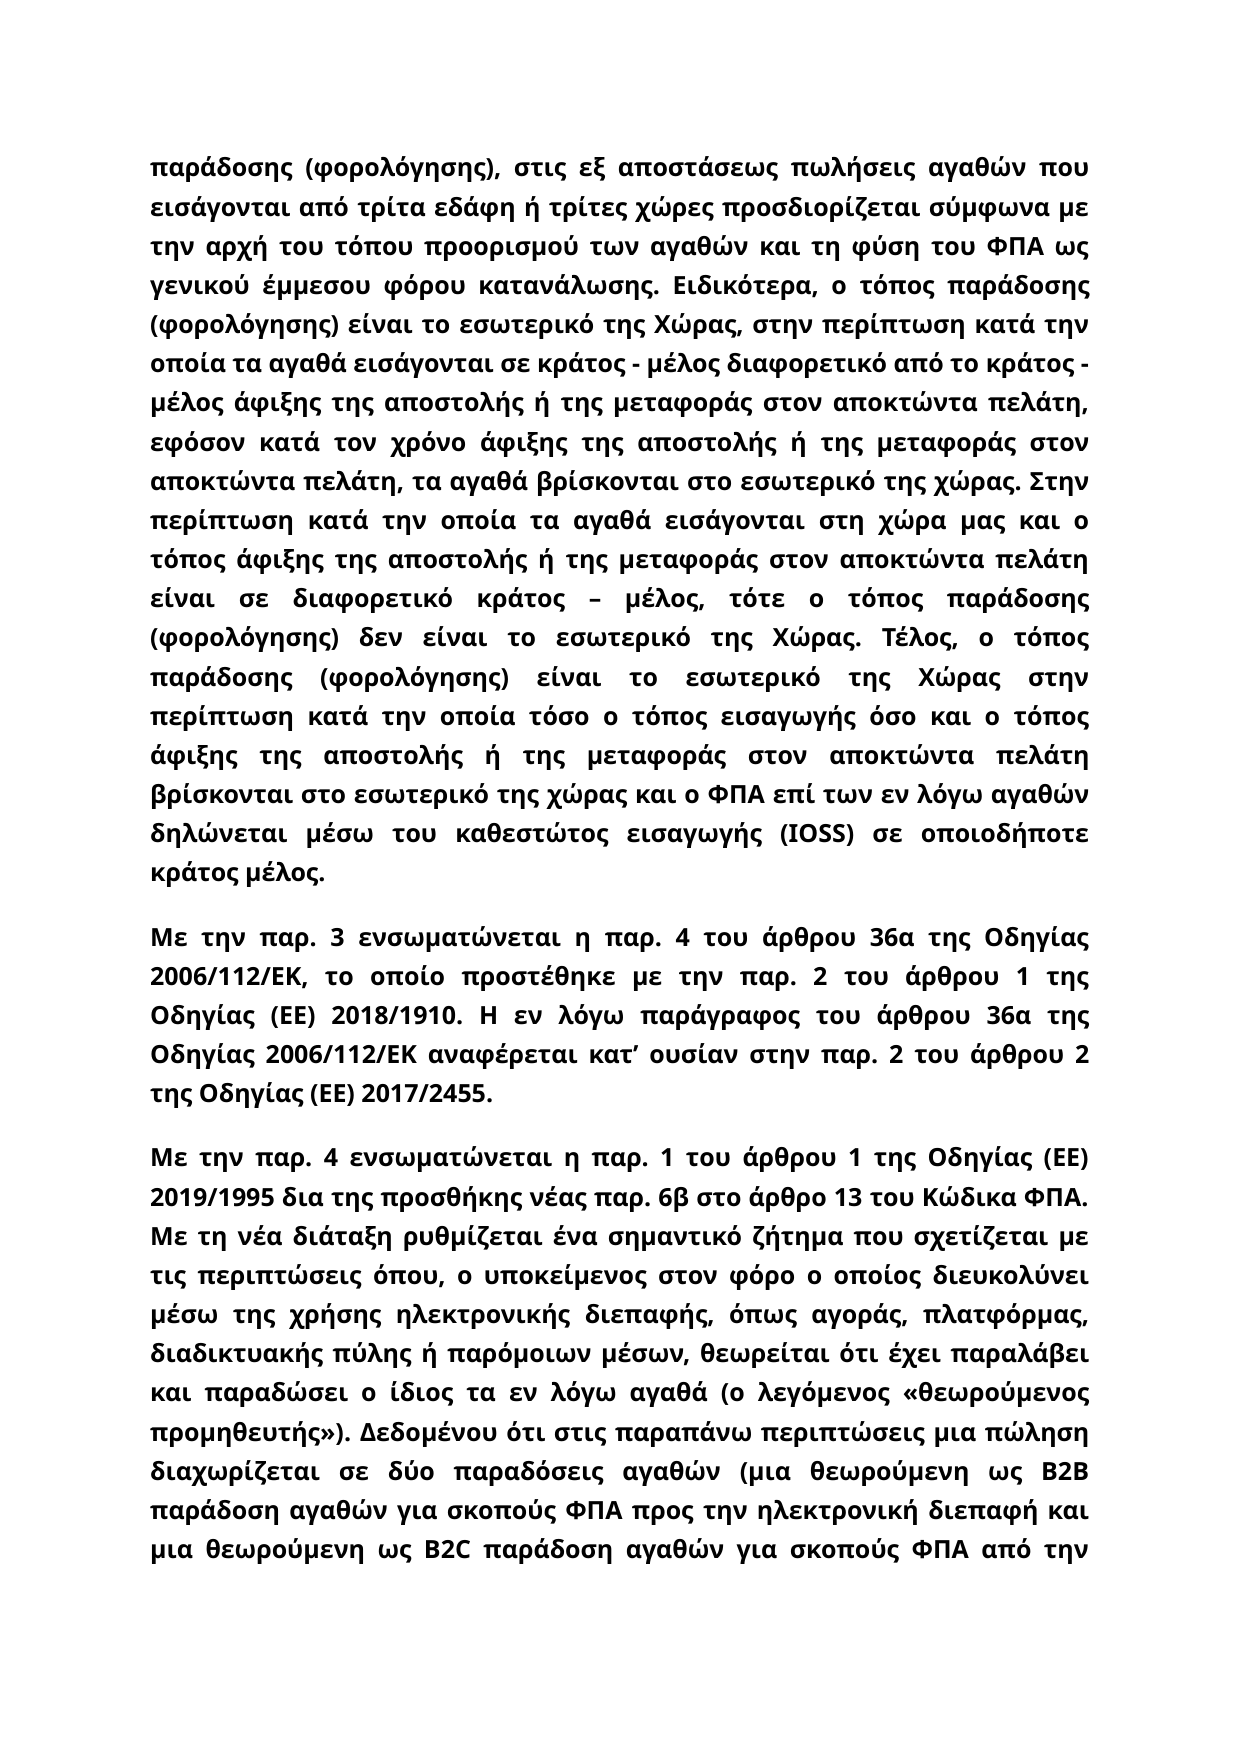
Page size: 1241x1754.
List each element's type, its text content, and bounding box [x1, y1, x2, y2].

text Με την παρ. 3 ενσωματώνεται η παρ. 4 του άρθρου 36α της Οδηγίας 2006/112/ΕΚ, το οποίο προστέθηκε με την παρ. 2 του άρθρου 1 της Οδηγίας (ΕΕ) 2018/1910. Η εν λόγω παράγραφος του άρθρου 36α της Οδηγίας 2006/112/ΕΚ αναφέρεται κατ’ ουσίαν στην παρ. 2 του άρθρου 2 της Οδηγίας (ΕΕ) 2017/2455. [150, 919, 1090, 1110]
text παράδοσης (φορολόγησης), στις εξ αποστάσεως πωλήσεις αγαθών που εισάγονται από τρίτα εδάφη ή τρίτες χώρες προσδιορίζεται σύμφωνα με την αρχή του τόπου προορισμού των αγαθών και τη φύση του ΦΠΑ ως γενικού έμμεσου φόρου κατανάλωσης. Ειδικότερα, ο τόπος παράδοσης (φορολόγησης) είναι το εσωτερικό της Χώρας, στην περίπτωση κατά την οποία τα αγαθά εισάγονται σε κράτος - μέλος διαφορετικό από το κράτος - μέλος άφιξης της αποστολής ή της μεταφοράς στον αποκτώντα πελάτη, εφόσον κατά τον χρόνο άφιξης της αποστολής ή της μεταφοράς στον αποκτώντα πελάτη, τα αγαθά βρίσκονται στο εσωτερικό της χώρας. Στην περίπτωση κατά την οποία τα αγαθά εισάγονται στη χώρα μας και ο τόπος άφιξης της αποστολής ή της μεταφοράς στον αποκτώντα πελάτη είναι σε διαφορετικό κράτος – μέλος, τότε ο τόπος παράδοσης (φορολόγησης) δεν είναι το εσωτερικό της Χώρας. Τέλος, ο τόπος παράδοσης (φορολόγησης) είναι το εσωτερικό της Χώρας στην περίπτωση κατά την οποία τόσο ο τόπος εισαγωγής όσο και ο τόπος άφιξης της αποστολής ή της μεταφοράς στον αποκτώντα πελάτη βρίσκονται στο εσωτερικό της χώρας και ο ΦΠΑ επί των εν λόγω αγαθών δηλώνεται μέσω του καθεστώτος εισαγωγής (IOSS) σε οποιοδήποτε κράτος μέλος. [150, 150, 1090, 889]
text Με την παρ. 4 ενσωματώνεται η παρ. 1 του άρθρου 1 της Οδηγίας (ΕΕ) 2019/1995 δια της προσθήκης νέας παρ. 6β στο άρθρο 13 του Κώδικα ΦΠΑ. Με τη νέα διάταξη ρυθμίζεται ένα σημαντικό ζήτημα που σχετίζεται με τις περιπτώσεις όπου, ο υποκείμενος στον φόρο ο οποίος διευκολύνει μέσω της χρήσης ηλεκτρονικής διεπαφής, όπως αγοράς, πλατφόρμας, διαδικτυακής πύλης ή παρόμοιων μέσων, θεωρείται ότι έχει παραλάβει και παραδώσει ο ίδιος τα εν λόγω αγαθά (ο λεγόμενος «θεωρούμενος προμηθευτής»). Δεδομένου ότι στις παραπάνω περιπτώσεις μια πώληση διαχωρίζεται σε δύο παραδόσεις αγαθών (μια θεωρούμενη ως B2B παράδοση αγαθών για σκοπούς ΦΠΑ προς την ηλεκτρονική διεπαφή και μια θεωρούμενη ως B2C παράδοση αγαθών για σκοπούς ΦΠΑ από την [150, 1140, 1090, 1566]
